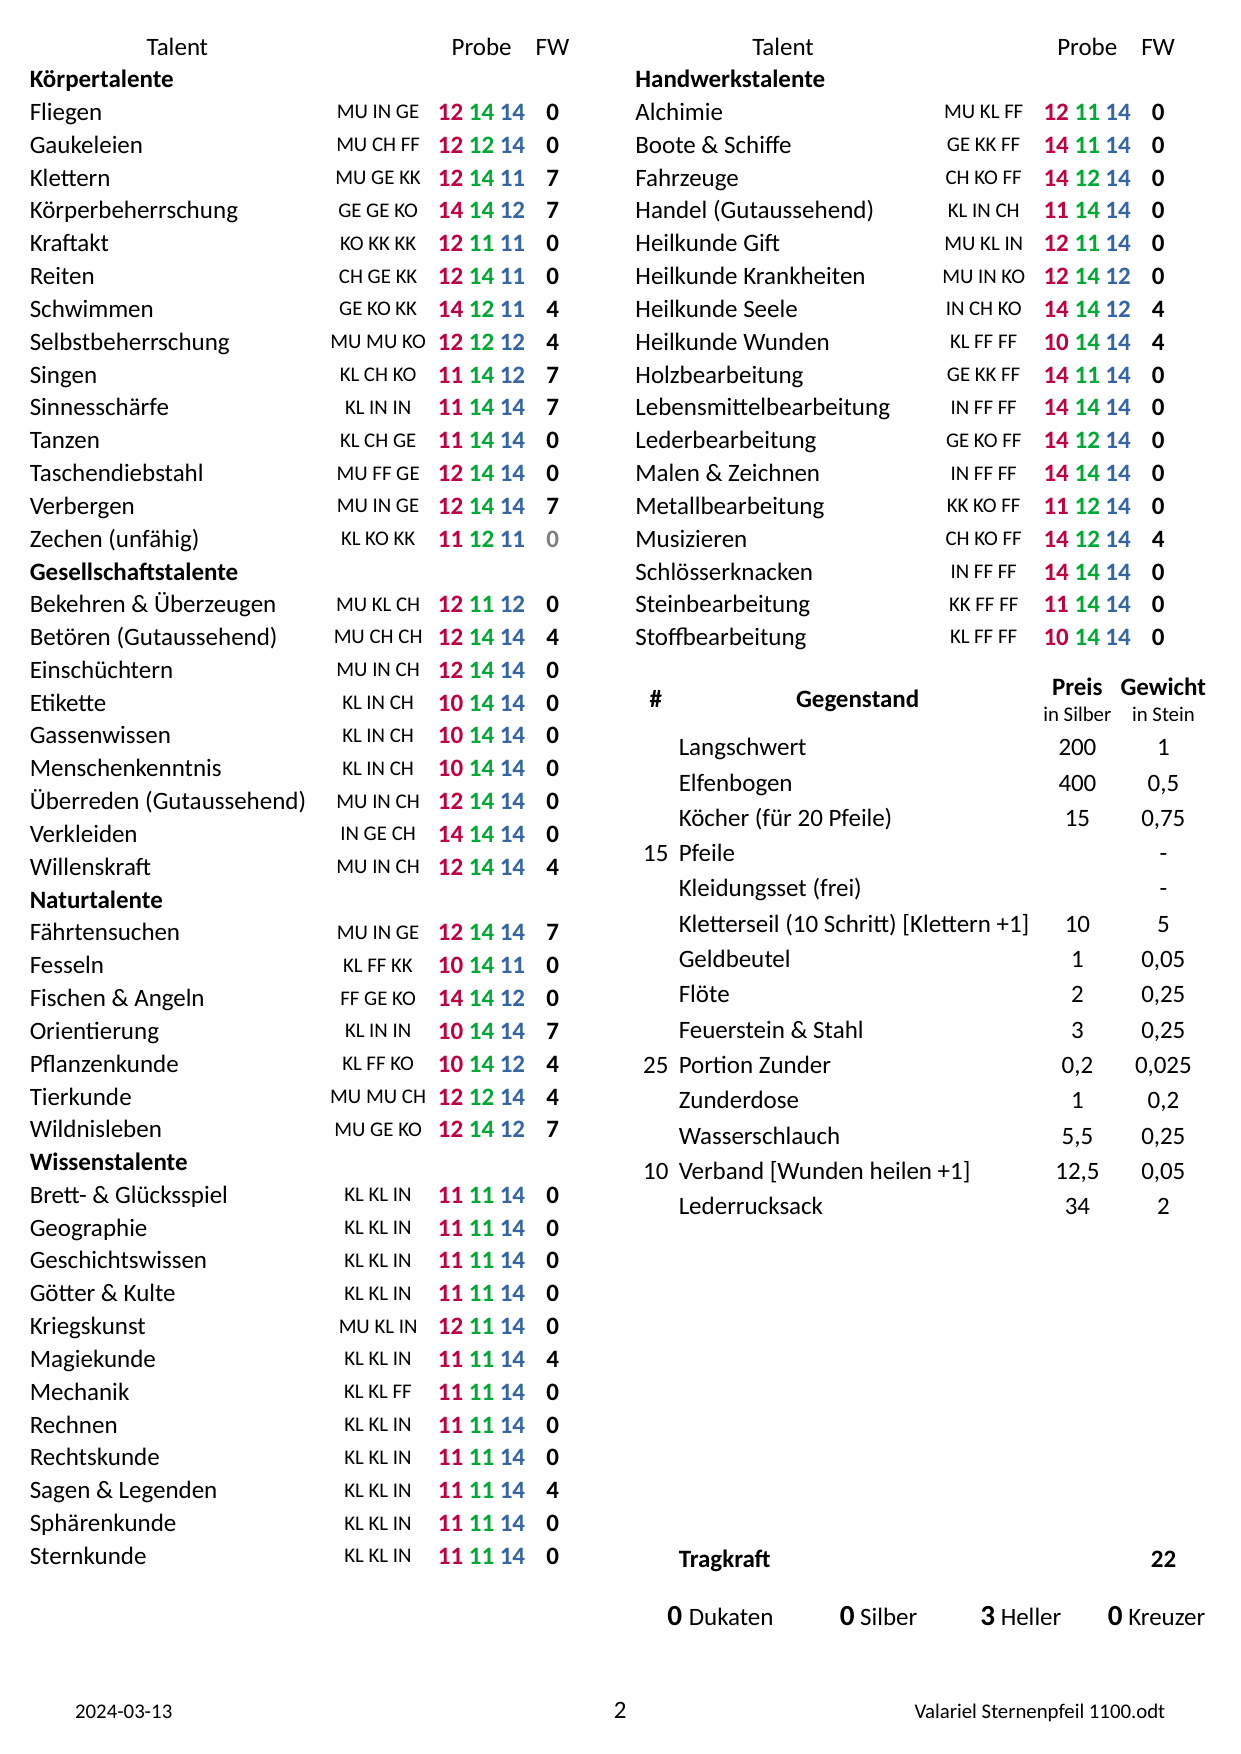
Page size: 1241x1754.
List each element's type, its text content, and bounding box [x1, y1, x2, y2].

table_cell 0 [532, 1244, 572, 1276]
table_cell KL KO KK [325, 522, 431, 554]
table_cell Kleidungsset (frei) [676, 870, 1039, 906]
table_cell [1039, 1329, 1116, 1364]
table_cell KL KL IN [325, 1539, 431, 1572]
table_cell 0 [532, 948, 572, 981]
table_cell 10 14 14 [431, 719, 532, 751]
table_cell 0 [532, 1309, 572, 1342]
table_cell 11 11 14 [431, 1539, 532, 1572]
table_cell 12 14 14 [431, 653, 532, 686]
table_cell MU IN GE [325, 915, 431, 948]
table_cell 7 [532, 161, 572, 193]
table_cell 0 [532, 128, 572, 161]
table_cell 10 [635, 1153, 676, 1188]
table_cell [1036, 62, 1138, 95]
table_cell [676, 1506, 1039, 1541]
table_cell Heilkunde Seele [635, 292, 931, 325]
table_cell 0,25 [1116, 976, 1211, 1011]
table_cell KK KO FF [931, 489, 1036, 522]
table_cell 0 [532, 1276, 572, 1309]
table_cell Betören (Gutaussehend) [30, 620, 325, 653]
table_cell [676, 1400, 1039, 1435]
table_cell KL KL IN [325, 1342, 431, 1375]
table_cell 0 [532, 423, 572, 456]
table_cell 0 [1138, 226, 1178, 259]
table_cell 14 12 14 [1036, 423, 1138, 456]
table_header Probe [431, 30, 532, 62]
table_cell [1116, 1506, 1211, 1541]
table_cell 0 [532, 719, 572, 751]
table_cell Zunderdose [676, 1082, 1039, 1117]
table_cell [676, 1223, 1039, 1259]
table_cell Gesellschaftstalente [30, 555, 325, 587]
table_cell [532, 555, 572, 587]
table_cell KL KL IN [325, 1473, 431, 1506]
table_cell MU FF GE [325, 456, 431, 489]
table_cell 11 11 14 [431, 1506, 532, 1539]
table_cell [532, 62, 572, 95]
table_cell 12 14 12 [1036, 259, 1138, 292]
table_cell Steinbearbeitung [635, 587, 931, 620]
table_cell - [1116, 870, 1211, 906]
table_header # [635, 668, 676, 729]
table_cell Taschendiebstahl [30, 456, 325, 489]
table_cell [635, 1541, 676, 1576]
table_cell MU CH FF [325, 128, 431, 161]
table_cell Rechnen [30, 1408, 325, 1440]
table_cell Köcher (für 20 Pfeile) [676, 800, 1039, 835]
table_cell 0 [532, 1178, 572, 1211]
table_cell [1039, 1506, 1116, 1541]
table_cell [635, 1435, 676, 1471]
table_cell Feuerstein & Stahl [676, 1011, 1039, 1047]
table_cell 7 [532, 194, 572, 226]
table_cell 0 [1138, 95, 1178, 128]
table_cell 2 [1116, 1188, 1211, 1223]
table_cell 11 11 14 [431, 1473, 532, 1506]
table_cell Sagen & Legenden [30, 1473, 325, 1506]
table_header Probe [1036, 30, 1138, 62]
table_cell 12 14 14 [431, 620, 532, 653]
table_cell [325, 62, 431, 95]
table_cell Metallbearbeitung [635, 489, 931, 522]
table_cell 11 11 14 [431, 1440, 532, 1473]
table_cell [1039, 1259, 1116, 1294]
table_cell Pfeile [676, 835, 1039, 870]
table_cell 0 [1138, 161, 1178, 193]
table_cell [1039, 1471, 1116, 1506]
table_cell GE KK FF [931, 128, 1036, 161]
table_header 0 Dukaten [635, 1592, 779, 1639]
table_cell 11 12 11 [431, 522, 532, 554]
table_cell Körperbeherrschung [30, 194, 325, 226]
table_cell Stoffbearbeitung [635, 620, 931, 653]
table_cell 10 [1039, 906, 1116, 941]
table_cell 0 [1138, 423, 1178, 456]
table_cell Naturtalente [30, 883, 325, 915]
table_cell [635, 1365, 676, 1400]
table_cell KL KL IN [325, 1408, 431, 1440]
table_cell 0 [1138, 555, 1178, 587]
table_cell KL KL FF [325, 1375, 431, 1408]
table_cell MU KL IN [931, 226, 1036, 259]
table_cell 5 [1116, 906, 1211, 941]
table_cell IN CH KO [931, 292, 1036, 325]
table_cell 10 14 11 [431, 948, 532, 981]
table_cell 0 [1138, 259, 1178, 292]
table_cell Fährtensuchen [30, 915, 325, 948]
table_cell MU IN KO [931, 259, 1036, 292]
table_cell Malen & Zeichnen [635, 456, 931, 489]
table_cell MU KL CH [325, 587, 431, 620]
table_cell 0 [1138, 456, 1178, 489]
table_cell [431, 62, 532, 95]
table_cell KK FF FF [931, 587, 1036, 620]
table_cell KL IN CH [931, 194, 1036, 226]
table_cell 0 [1138, 489, 1178, 522]
table_cell [635, 870, 676, 906]
table_cell [635, 1329, 676, 1364]
table_cell Geographie [30, 1211, 325, 1243]
table_cell Geldbeutel [676, 941, 1039, 976]
table_cell Überreden (Gutaussehend) [30, 784, 325, 817]
table_cell [431, 1145, 532, 1178]
table_cell [676, 1365, 1039, 1400]
table_cell [635, 906, 676, 941]
table_cell - [1116, 835, 1211, 870]
table_cell Einschüchtern [30, 653, 325, 686]
table_cell 2 [1039, 976, 1116, 1011]
table_cell 0 [532, 653, 572, 686]
table_cell [1116, 1400, 1211, 1435]
table_cell [676, 1294, 1039, 1329]
table_cell Sternkunde [30, 1539, 325, 1572]
table_cell 12 14 14 [431, 784, 532, 817]
table_cell [30, 1572, 325, 1604]
table_cell 0 [1138, 620, 1178, 653]
table_cell 4 [532, 325, 572, 358]
table_cell KL IN CH [325, 686, 431, 718]
table_cell 4 [1138, 292, 1178, 325]
table_cell [1039, 1435, 1116, 1471]
table_cell Heilkunde Krankheiten [635, 259, 931, 292]
table_cell MU KL IN [325, 1309, 431, 1342]
table_cell 12 12 12 [431, 325, 532, 358]
table_cell IN GE CH [325, 817, 431, 850]
table_cell Musizieren [635, 522, 931, 554]
table_cell 0 [1138, 390, 1178, 423]
table_header Gewicht in Stein [1116, 668, 1211, 729]
table_cell Bekehren & Überzeugen [30, 587, 325, 620]
table_cell 10 14 14 [1036, 620, 1138, 653]
table_cell Gaukeleien [30, 128, 325, 161]
table_cell KO KK KK [325, 226, 431, 259]
table_cell Geschichtswissen [30, 1244, 325, 1276]
table_cell Wissenstalente [30, 1145, 325, 1178]
table_cell 22 [1116, 1541, 1211, 1576]
table_cell 1 [1116, 729, 1211, 764]
table_cell 0,25 [1116, 1118, 1211, 1153]
table_cell Tierkunde [30, 1080, 325, 1112]
table_cell KL FF FF [931, 325, 1036, 358]
table_cell [1039, 1400, 1116, 1435]
table_cell CH KO FF [931, 161, 1036, 193]
table_cell Sphärenkunde [30, 1506, 325, 1539]
table_cell MU IN CH [325, 653, 431, 686]
table_cell MU GE KK [325, 161, 431, 193]
table_cell 14 12 11 [431, 292, 532, 325]
table_cell 0 [1138, 128, 1178, 161]
table_cell [931, 62, 1036, 95]
table_cell 14 11 14 [1036, 128, 1138, 161]
table_cell Klettern [30, 161, 325, 193]
table_cell Alchimie [635, 95, 931, 128]
table_cell FF GE KO [325, 981, 431, 1014]
table_cell Reiten [30, 259, 325, 292]
table_header Talent [30, 30, 325, 62]
table_cell 200 [1039, 729, 1116, 764]
table_cell [635, 1082, 676, 1117]
table_cell [1039, 1541, 1116, 1576]
table_cell 11 14 14 [431, 390, 532, 423]
table_cell Sinnesschärfe [30, 390, 325, 423]
table_cell Brett- & Glücksspiel [30, 1178, 325, 1211]
table_cell Fliegen [30, 95, 325, 128]
table_cell KL FF KK [325, 948, 431, 981]
table_header 0 Kreuzer [1067, 1592, 1211, 1639]
table_cell 0,25 [1116, 1011, 1211, 1047]
table_cell Willenskraft [30, 850, 325, 883]
table_cell [676, 1329, 1039, 1364]
table_cell [1039, 1294, 1116, 1329]
table_cell 14 14 12 [431, 194, 532, 226]
table_cell [635, 1294, 676, 1329]
table_cell Lederrucksack [676, 1188, 1039, 1223]
table_cell [635, 764, 676, 799]
table_cell 0 [532, 587, 572, 620]
table_cell 14 14 14 [1036, 456, 1138, 489]
table_cell IN FF FF [931, 390, 1036, 423]
table_cell 0 [532, 522, 572, 554]
table_cell [1039, 1223, 1116, 1259]
table_cell 0 [532, 784, 572, 817]
table_cell [325, 555, 431, 587]
table_header 3 Heller [923, 1592, 1067, 1639]
table_cell Götter & Kulte [30, 1276, 325, 1309]
table_cell Elfenbogen [676, 764, 1039, 799]
table_cell 11 11 14 [431, 1244, 532, 1276]
table_cell MU IN GE [325, 95, 431, 128]
table_cell KL KL IN [325, 1178, 431, 1211]
table_cell 11 11 14 [431, 1375, 532, 1408]
table_cell [1039, 835, 1116, 870]
table_cell Fesseln [30, 948, 325, 981]
table_cell Etikette [30, 686, 325, 718]
table_cell Schwimmen [30, 292, 325, 325]
table_cell 7 [532, 358, 572, 390]
table_header FW [1138, 30, 1178, 62]
table_cell Fischen & Angeln [30, 981, 325, 1014]
table_cell Kriegskunst [30, 1309, 325, 1342]
table_cell Heilkunde Gift [635, 226, 931, 259]
table_cell Mechanik [30, 1375, 325, 1408]
table_cell Boote & Schiffe [635, 128, 931, 161]
table_cell 12 11 11 [431, 226, 532, 259]
table_cell 12 14 14 [431, 915, 532, 948]
table_cell 25 [635, 1047, 676, 1082]
table_cell 12 14 11 [431, 259, 532, 292]
table_cell KL CH GE [325, 423, 431, 456]
table_cell KL KL IN [325, 1440, 431, 1473]
table_cell KL FF KO [325, 1047, 431, 1079]
table_cell [431, 555, 532, 587]
table_cell 3 [1039, 1011, 1116, 1047]
table_cell 0 [1138, 358, 1178, 390]
table_cell 14 14 12 [1036, 292, 1138, 325]
table_cell KL FF FF [931, 620, 1036, 653]
table_cell Flöte [676, 976, 1039, 1011]
table_cell 12 14 14 [431, 850, 532, 883]
table_cell 12 11 12 [431, 587, 532, 620]
table_cell 4 [1138, 325, 1178, 358]
table_cell [1039, 1365, 1116, 1400]
table_cell 7 [532, 489, 572, 522]
table_cell MU KL FF [931, 95, 1036, 128]
table_cell [1116, 1435, 1211, 1471]
table_cell 1 [1039, 941, 1116, 976]
table_cell Lebensmittelbearbeitung [635, 390, 931, 423]
table_cell [325, 1572, 431, 1604]
table_cell 12 14 12 [431, 1112, 532, 1145]
table_cell 4 [532, 1080, 572, 1112]
table_cell [431, 1605, 532, 1637]
table_cell 12 11 14 [1036, 95, 1138, 128]
table_cell KL IN IN [325, 1014, 431, 1047]
table_cell 14 11 14 [1036, 358, 1138, 390]
table_cell 0,05 [1116, 941, 1211, 976]
table_cell 12 12 14 [431, 128, 532, 161]
table_cell Schlösserknacken [635, 555, 931, 587]
table_cell 7 [532, 390, 572, 423]
table_cell [676, 1471, 1039, 1506]
table_cell 7 [532, 1014, 572, 1047]
table_cell 34 [1039, 1188, 1116, 1223]
table_cell 400 [1039, 764, 1116, 799]
table_cell [635, 976, 676, 1011]
table_cell [1039, 870, 1116, 906]
table_cell Fahrzeuge [635, 161, 931, 193]
table_cell Selbstbeherrschung [30, 325, 325, 358]
table_cell GE KK FF [931, 358, 1036, 390]
table_cell [325, 883, 431, 915]
table_header Preis in Silber [1039, 668, 1116, 729]
table_header Gegenstand [676, 668, 1039, 729]
table_cell [635, 1400, 676, 1435]
table_header [325, 30, 431, 62]
table_cell CH KO FF [931, 522, 1036, 554]
table_cell 0 [532, 1211, 572, 1243]
table_cell [635, 1506, 676, 1541]
table_cell 10 14 14 [431, 1014, 532, 1047]
table_cell 14 14 12 [431, 981, 532, 1014]
table_cell 12 11 14 [431, 1309, 532, 1342]
table_cell [431, 1572, 532, 1604]
table_cell Verband [Wunden heilen +1] [676, 1153, 1039, 1188]
table_cell GE KO KK [325, 292, 431, 325]
table_cell [1116, 1329, 1211, 1364]
table_cell 11 11 14 [431, 1276, 532, 1309]
table_cell Verbergen [30, 489, 325, 522]
table_cell CH GE KK [325, 259, 431, 292]
table_cell MU CH CH [325, 620, 431, 653]
table_cell 12 14 14 [431, 456, 532, 489]
table_cell 14 12 14 [1036, 522, 1138, 554]
table_cell 14 14 14 [1036, 390, 1138, 423]
table_cell MU MU CH [325, 1080, 431, 1112]
table_cell 10 14 14 [431, 751, 532, 784]
table_cell [676, 1435, 1039, 1471]
table_cell [532, 1572, 572, 1604]
table_cell 7 [532, 915, 572, 948]
table_cell [1116, 1294, 1211, 1329]
table_cell 12 12 14 [431, 1080, 532, 1112]
table_cell 14 12 14 [1036, 161, 1138, 193]
table_cell 11 14 14 [1036, 194, 1138, 226]
table_cell 0,2 [1039, 1047, 1116, 1082]
table_cell [635, 1259, 676, 1294]
table_cell 7 [532, 1112, 572, 1145]
table_cell Lederbearbeitung [635, 423, 931, 456]
table_cell 0,2 [1116, 1082, 1211, 1117]
table_cell Magiekunde [30, 1342, 325, 1375]
table_cell 0 [532, 226, 572, 259]
table_cell 0 [532, 259, 572, 292]
table_cell 4 [532, 1342, 572, 1375]
table_cell Holzbearbeitung [635, 358, 931, 390]
table_cell 1 [1039, 1082, 1116, 1117]
table_header [931, 30, 1036, 62]
table_cell 5,5 [1039, 1118, 1116, 1153]
table_cell [532, 1605, 572, 1637]
table_cell [431, 883, 532, 915]
table_cell [1116, 1471, 1211, 1506]
table_cell KL KL IN [325, 1211, 431, 1243]
table_cell GE KO FF [931, 423, 1036, 456]
table_cell KL KL IN [325, 1244, 431, 1276]
table_cell Gassenwissen [30, 719, 325, 751]
table_cell Tragkraft [676, 1541, 1039, 1576]
table_cell [635, 1471, 676, 1506]
table_cell 0,75 [1116, 800, 1211, 835]
table_cell 4 [532, 1047, 572, 1079]
table_cell Verkleiden [30, 817, 325, 850]
table_cell Rechtskunde [30, 1440, 325, 1473]
table_cell MU MU KO [325, 325, 431, 358]
table_cell 0 [532, 751, 572, 784]
table_cell [325, 1145, 431, 1178]
table_cell 10 14 12 [431, 1047, 532, 1079]
table_cell Heilkunde Wunden [635, 325, 931, 358]
table_cell KL IN CH [325, 719, 431, 751]
table_cell 0 [532, 95, 572, 128]
table_cell 0,05 [1116, 1153, 1211, 1188]
table_cell 0 [532, 1440, 572, 1473]
table_cell [635, 1118, 676, 1153]
table_cell MU GE KO [325, 1112, 431, 1145]
table_cell 11 14 12 [431, 358, 532, 390]
table_cell Körpertalente [30, 62, 325, 95]
table_cell [1138, 62, 1178, 95]
table_cell Kraftakt [30, 226, 325, 259]
table_cell Menschenkenntnis [30, 751, 325, 784]
table_cell 0,5 [1116, 764, 1211, 799]
table_header 0 Silber [779, 1592, 923, 1639]
table_cell 0 [532, 981, 572, 1014]
table_cell 4 [532, 620, 572, 653]
table_cell Wildnisleben [30, 1112, 325, 1145]
table_cell MU IN CH [325, 784, 431, 817]
table_cell [676, 1259, 1039, 1294]
table_cell Langschwert [676, 729, 1039, 764]
table_cell 0 [532, 1506, 572, 1539]
table_cell 0 [532, 1375, 572, 1408]
table_cell 14 14 14 [431, 817, 532, 850]
table_cell 0,025 [1116, 1047, 1211, 1082]
table_cell [532, 1145, 572, 1178]
table_cell 11 14 14 [431, 423, 532, 456]
table_cell 11 11 14 [431, 1178, 532, 1211]
table_cell [635, 941, 676, 976]
table_cell 15 [1039, 800, 1116, 835]
table_cell 11 12 14 [1036, 489, 1138, 522]
table_cell [635, 800, 676, 835]
table_cell MU IN GE [325, 489, 431, 522]
table_cell 4 [1138, 522, 1178, 554]
table_cell 11 11 14 [431, 1408, 532, 1440]
table_cell 0 [532, 1408, 572, 1440]
table_cell [30, 1605, 325, 1637]
table_cell Handwerkstalente [635, 62, 931, 95]
table_cell [635, 1223, 676, 1259]
table_cell 0 [532, 686, 572, 718]
table_cell GE GE KO [325, 194, 431, 226]
table_cell 4 [532, 850, 572, 883]
table_cell Pflanzenkunde [30, 1047, 325, 1079]
table_cell Tanzen [30, 423, 325, 456]
table_cell Singen [30, 358, 325, 390]
table_cell 12,5 [1039, 1153, 1116, 1188]
table_cell 12 11 14 [1036, 226, 1138, 259]
table_cell [1116, 1259, 1211, 1294]
table_cell [635, 729, 676, 764]
table_cell [635, 1011, 676, 1047]
table_cell IN FF FF [931, 456, 1036, 489]
table_cell KL CH KO [325, 358, 431, 390]
table_cell Orientierung [30, 1014, 325, 1047]
table_cell 14 14 14 [1036, 555, 1138, 587]
table_cell KL IN IN [325, 390, 431, 423]
table_cell [1116, 1223, 1211, 1259]
table_cell 0 [532, 456, 572, 489]
table_cell KL KL IN [325, 1506, 431, 1539]
table_cell IN FF FF [931, 555, 1036, 587]
table_cell 0 [1138, 194, 1178, 226]
table_cell 12 14 14 [431, 489, 532, 522]
table_cell 12 14 11 [431, 161, 532, 193]
table_cell Kletterseil (10 Schritt) [Klettern +1] [676, 906, 1039, 941]
table_cell 15 [635, 835, 676, 870]
table_cell Zechen (unfähig) [30, 522, 325, 554]
table_header Talent [635, 30, 931, 62]
table_cell [635, 1188, 676, 1223]
table_cell 11 11 14 [431, 1342, 532, 1375]
table_header FW [532, 30, 572, 62]
table_cell 4 [532, 292, 572, 325]
table_cell 10 14 14 [1036, 325, 1138, 358]
table_cell KL IN CH [325, 751, 431, 784]
table_cell MU IN CH [325, 850, 431, 883]
table_cell KL KL IN [325, 1276, 431, 1309]
table_cell [1116, 1365, 1211, 1400]
table_cell 10 14 14 [431, 686, 532, 718]
table_cell 11 11 14 [431, 1211, 532, 1243]
table_cell [325, 1605, 431, 1637]
table_cell 11 14 14 [1036, 587, 1138, 620]
table_cell 0 [532, 1539, 572, 1572]
table_cell 0 [532, 817, 572, 850]
table_cell [532, 883, 572, 915]
table_cell 0 [1138, 587, 1178, 620]
table_cell 12 14 14 [431, 95, 532, 128]
table_cell Handel (Gutaussehend) [635, 194, 931, 226]
table_cell 4 [532, 1473, 572, 1506]
table_cell Wasserschlauch [676, 1118, 1039, 1153]
table_cell Portion Zunder [676, 1047, 1039, 1082]
